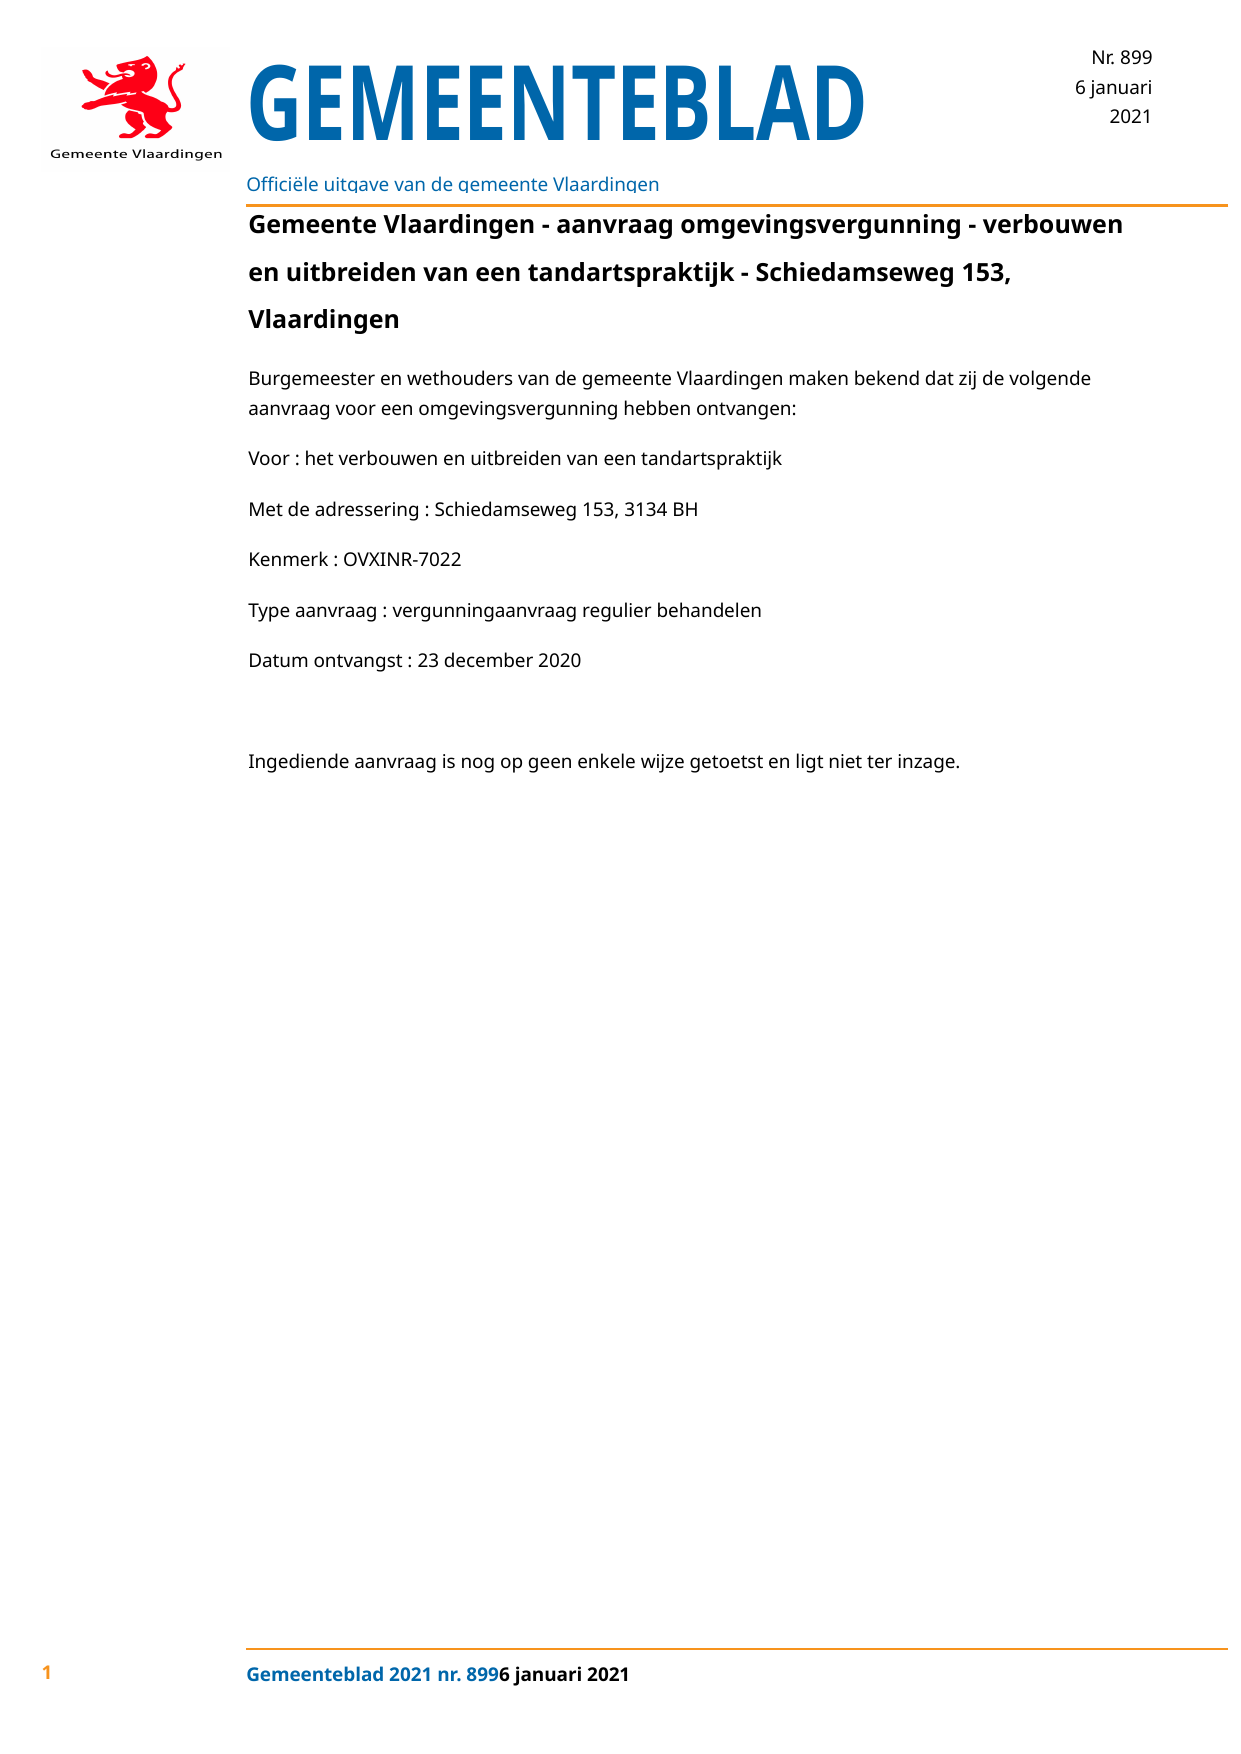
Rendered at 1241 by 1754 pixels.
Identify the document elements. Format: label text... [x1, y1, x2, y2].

text Met de adressering : Schiedamseweg 153, 3134 BH [248, 496, 1152, 522]
text Ingediende aanvraag is nog op geen enkele wijze getoetst en ligt niet ter inzage. [248, 748, 1152, 774]
text Voor : het verbouwen en uitbreiden van een tandartspraktijk [248, 446, 1152, 471]
text Datum ontvangst : 23 december 2020 [248, 647, 1152, 673]
text Burgemeester en wethouders van de gemeente Vlaardingen maken bekend dat zij de volgende aanvraag voor een omgevingsvergunning hebben ontvangen: [248, 366, 1152, 421]
text Kenmerk : OVXINR-7022 [248, 546, 1152, 572]
text Type aanvraag : vergunningaanvraag regulier behandelen [248, 597, 1152, 622]
text Gemeente Vlaardingen - aanvraag omgevingsvergunning - verbouwen en uitbreiden van een tandartspraktijk - Schiedamseweg 153, Vlaardingen [248, 207, 1152, 336]
picture [41, 47, 231, 172]
